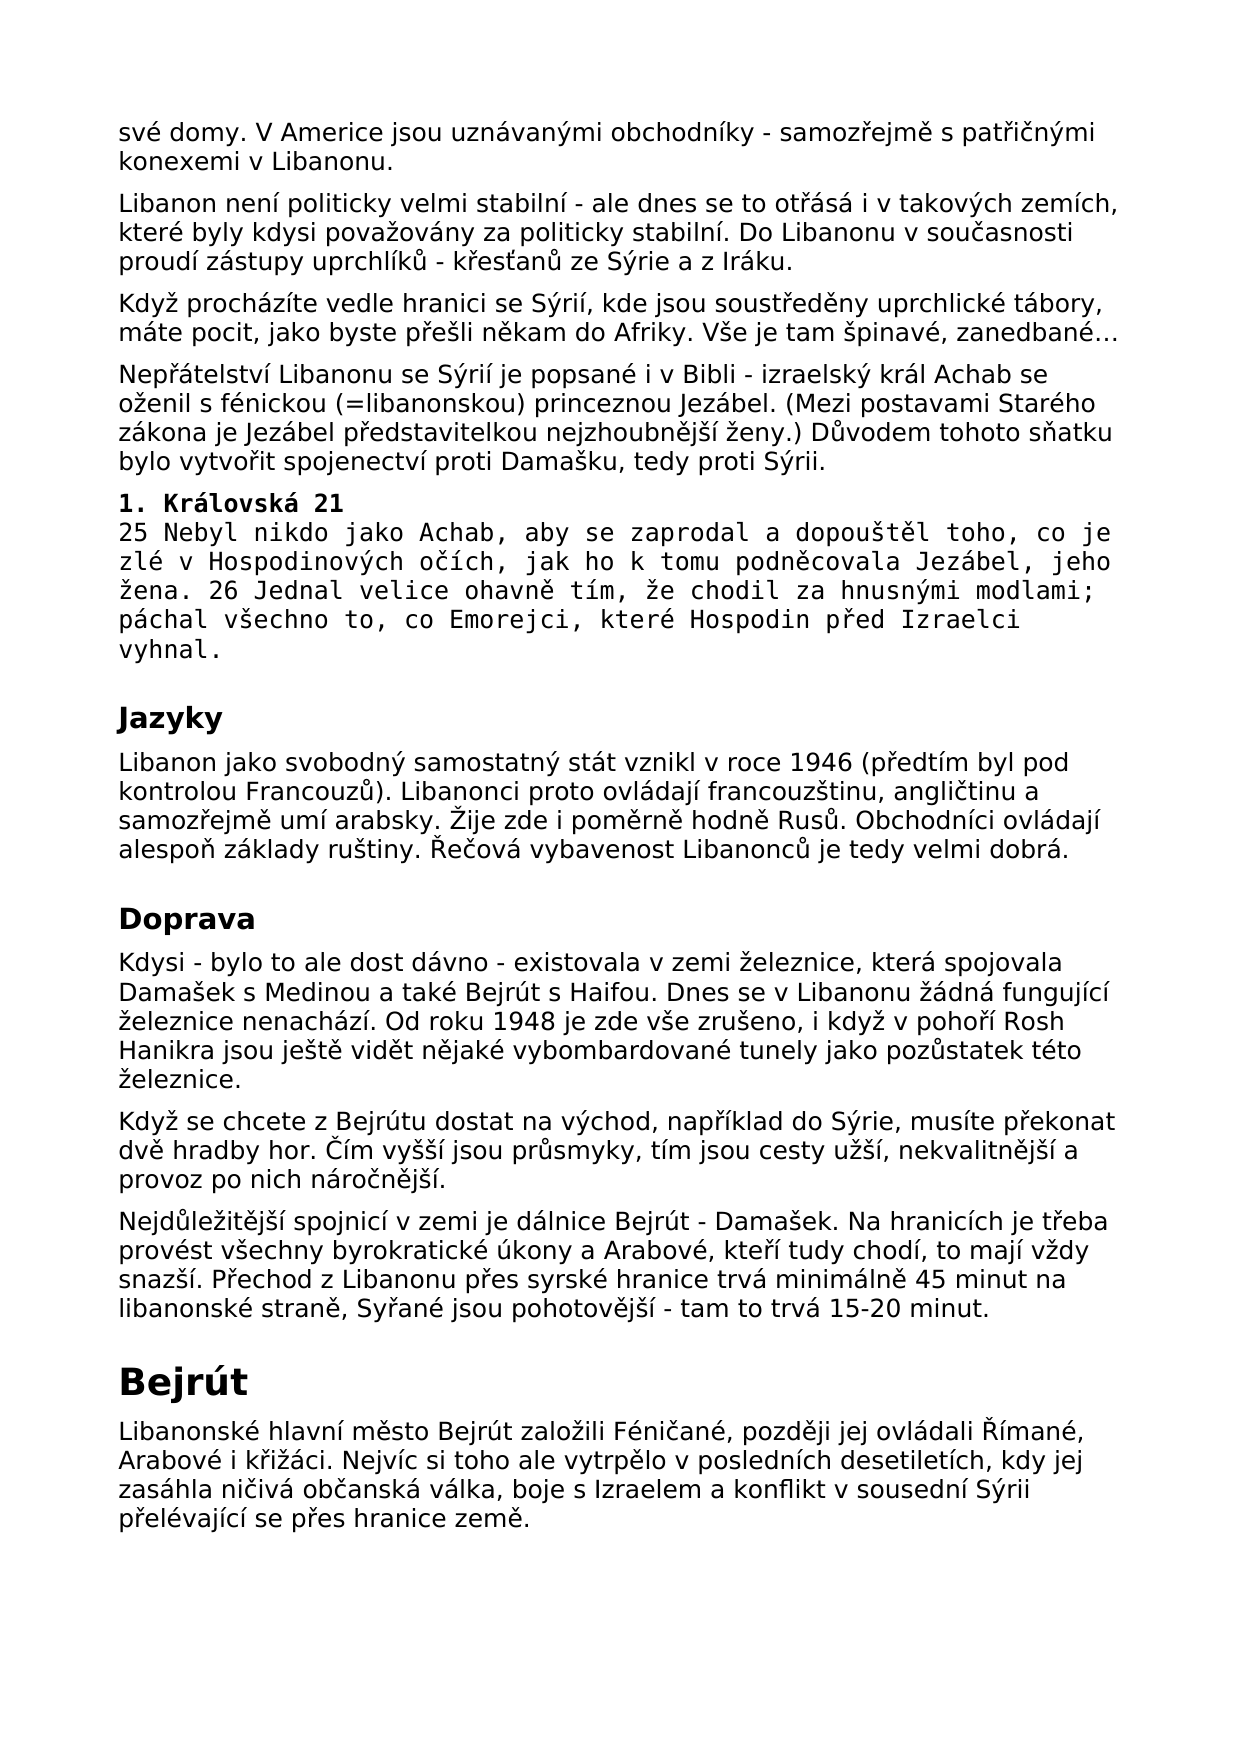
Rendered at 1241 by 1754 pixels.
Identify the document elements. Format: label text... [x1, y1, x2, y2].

text Nejdůležitější spojnicí v zemi je dálnice Bejrút - Damašek. Na hranicích je třeba provést všechny byrokratické úkony a Arabové, kteří tudy chodí, to mají vždy snazší. Přechod z Libanonu přes syrské hranice trvá minimálně 45 minut na libanonské straně, Syřané jsou pohotovější - tam to trvá 15-20 minut. [118, 1207, 1122, 1323]
text Když se chcete z Bejrútu dostat na východ, například do Sýrie, musíte překonat dvě hradby hor. Čím vyšší jsou průsmyky, tím jsou cesty užší, nekvalitnější a provoz po nich náročnější. [118, 1107, 1122, 1194]
text své domy. V Americe jsou uznávanými obchodníky - samozřejmě s patřičnými konexemi v Libanonu. [118, 118, 1122, 176]
text Libanon není politicky velmi stabilní - ale dnes se to otřásá i v takových zemích, které byly kdysi považovány za politicky stabilní. Do Libanonu v současnosti proudí zástupy uprchlíků - křesťanů ze Sýrie a z Iráku. [118, 189, 1122, 276]
text Když procházíte vedle hranici se Sýrií, kde jsou soustředěny uprchlické tábory, máte pocit, jako byste přešli někam do Afriky. Vše je tam špinavé, zanedbané… [118, 289, 1122, 347]
text Nepřátelství Libanonu se Sýrií je popsané i v Bibli - izraelský král Achab se oženil s fénickou (=libanonskou) princeznou Jezábel. (Mezi postavami Starého zákona je Jezábel představitelkou nejzhoubnější ženy.) Důvodem tohoto sňatku bylo vytvořit spojenectví proti Damašku, tedy proti Sýrii. [118, 360, 1122, 476]
subtitle Jazyky [118, 701, 1122, 735]
text 1. Královská 21 25 Nebyl nikdo jako Achab, aby se zaprodal a dopouštěl toho, co je zlé v Hospodinových očích, jak ho k tomu podněcovala Jezábel, jeho žena. 26 Jednal velice ohavně tím, že chodil za hnusnými modlami; páchal všechno to, co Emorejci, které Hospodin před Izraelci vyhnal. [118, 489, 1122, 664]
subtitle Doprava [118, 902, 1122, 936]
text Kdysi - bylo to ale dost dávno - existovala v zemi železnice, která spojovala Damašek s Medinou a také Bejrút s Haifou. Dnes se v Libanonu žádná fungující železnice nenachází. Od roku 1948 je zde vše zrušeno, i když v pohoří Rosh Hanikra jsou ještě vidět nějaké vybombardované tunely jako pozůstatek této železnice. [118, 948, 1122, 1094]
subtitle Bejrút [118, 1361, 1122, 1405]
text Libanonské hlavní město Bejrút založili Féničané, později jej ovládali Římané, Arabové i křižáci. Nejvíc si toho ale vytrpělo v posledních desetiletích, kdy jej zasáhla ničivá občanská válka, boje s Izraelem a konflikt v sousední Sýrii přelévající se přes hranice země. [118, 1417, 1122, 1534]
text Libanon jako svobodný samostatný stát vznikl v roce 1946 (předtím byl pod kontrolou Francouzů). Libanonci proto ovládají francouzštinu, angličtinu a samozřejmě umí arabsky. Žije zde i poměrně hodně Rusů. Obchodníci ovládají alespoň základy ruštiny. Řečová vybavenost Libanonců je tedy velmi dobrá. [118, 748, 1122, 864]
